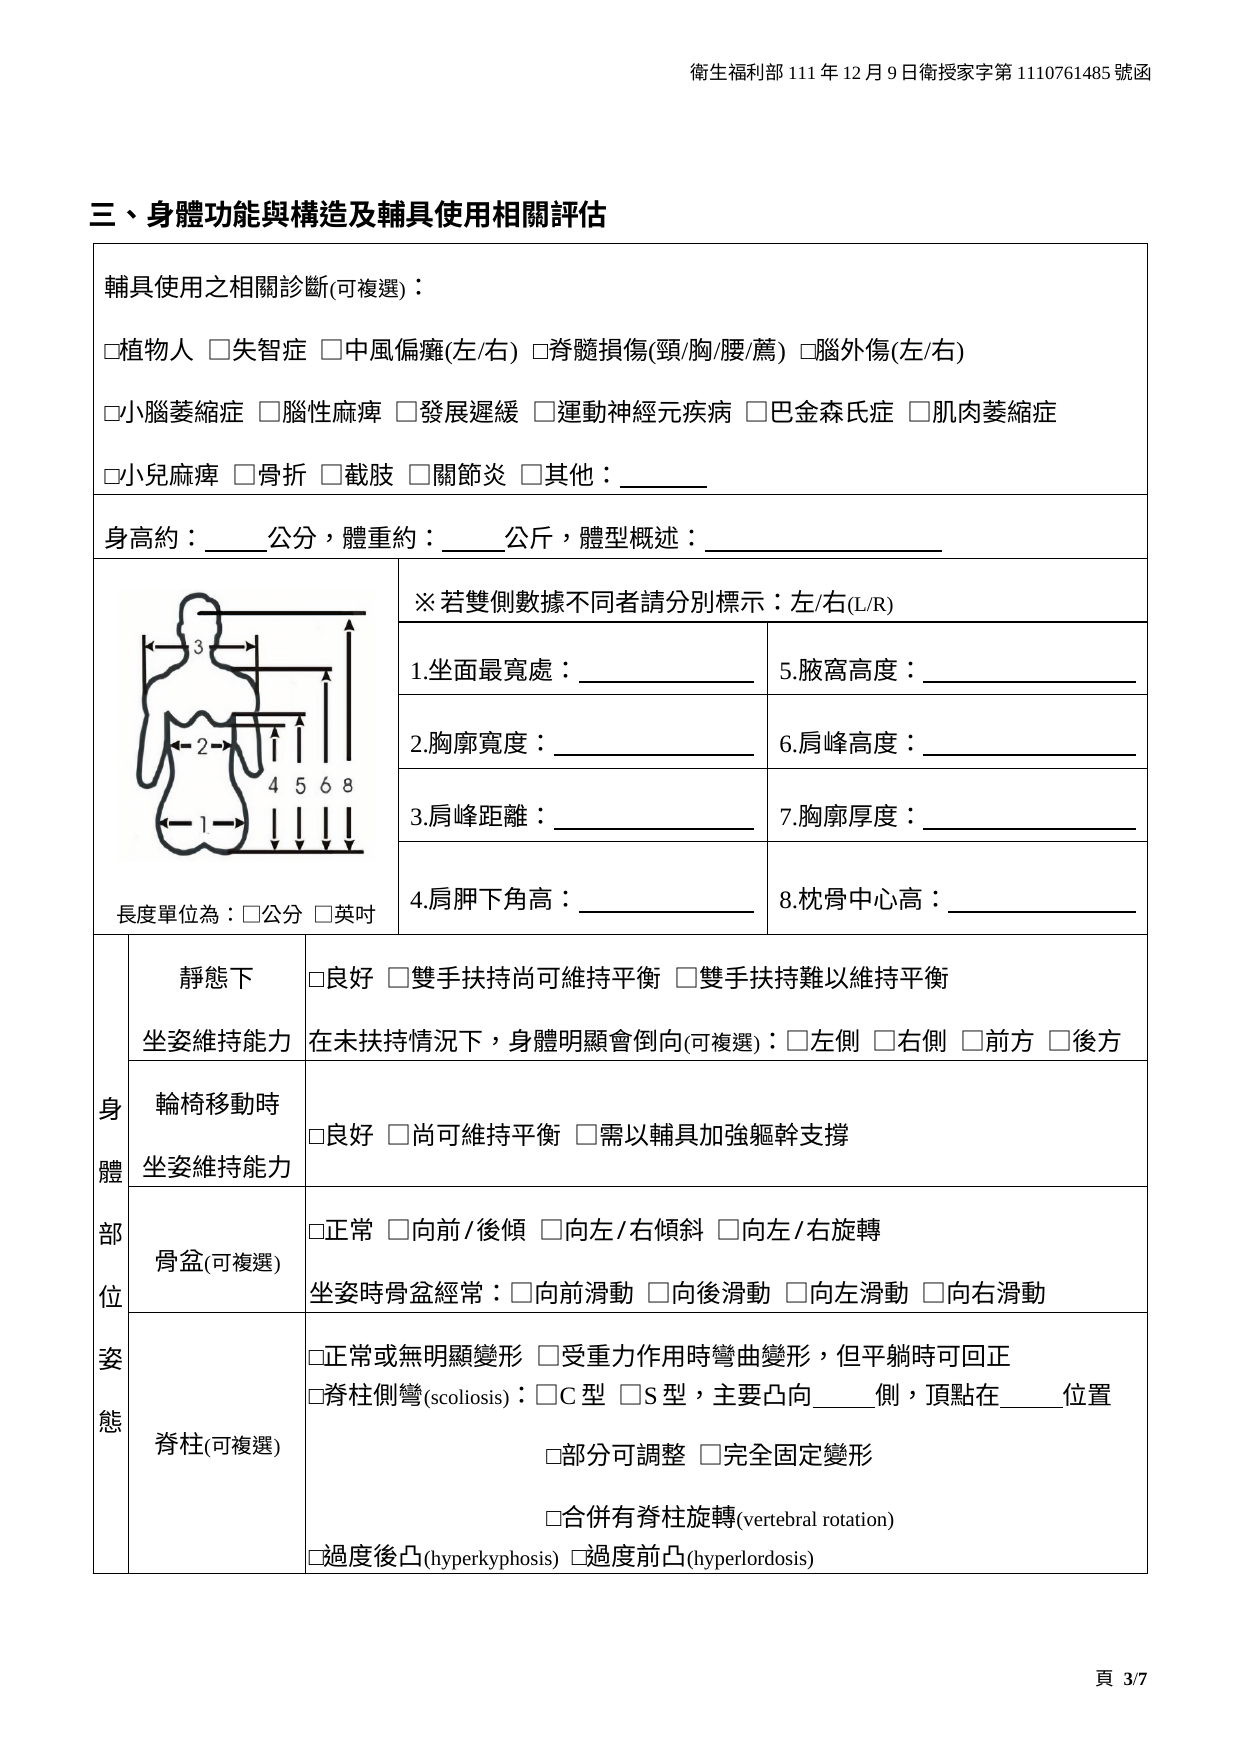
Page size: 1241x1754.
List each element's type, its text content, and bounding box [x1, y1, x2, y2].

table_cell 2.胸廓寬度： [399, 695, 767, 767]
table_header 輔具使用之相關診斷(可複選)： □植物人 □失智症 □中風偏癱(左/右) □脊髓損傷(頸/胸/腰/薦) □腦外傷(左/右) □小腦萎縮症 □腦性麻痺 □發展遲緩 □運動神經元疾病 □巴金森氏症 □肌肉萎縮症 □小兒麻痺 □骨折 □截肢 □關節炎 □其他： [94, 244, 1147, 494]
table_cell □良好 □尚可維持平衡 □需以輔具加強軀幹支撐 [306, 1061, 1147, 1186]
table_cell ※若雙側數據不同者請分別標示：左/右(L/R) [399, 559, 1147, 621]
table_cell 5.腋窩高度： [768, 623, 1147, 694]
table_cell 3.肩峰距離： [399, 769, 767, 841]
table_cell 7.胸廓厚度： [768, 769, 1147, 841]
text 三、身體功能與構造及輔具使用相關評估 [89, 169, 1152, 232]
table_cell 4.肩胛下角高： [399, 842, 767, 934]
table_cell 6.肩峰高度： [768, 695, 1147, 767]
table_cell 8.枕骨中心高： [768, 842, 1147, 934]
table_cell 靜態下 坐姿維持能力 [129, 935, 305, 1060]
table_cell 骨盆(可複選) [129, 1187, 305, 1312]
table_cell □正常 □向前/後傾 □向左/右傾斜 □向左/右旋轉 坐姿時骨盆經常：□向前滑動 □向後滑動 □向左滑動 □向右滑動 [306, 1187, 1147, 1312]
table_cell 身高約： 公分，體重約： 公斤，體型概述： [94, 495, 1147, 558]
table_cell □良好 □雙手扶持尚可維持平衡 □雙手扶持難以維持平衡 在未扶持情況下，身體明顯會倒向(可複選)：□左側 □右側 □前方 □後方 [306, 935, 1147, 1060]
table_cell 輪椅移動時 坐姿維持能力 [129, 1061, 305, 1186]
table_cell 長度單位為：□公分 □英吋 [94, 559, 398, 934]
table_cell □正常或無明顯變形 □受重力作用時彎曲變形，但平躺時可回正 □脊柱側彎(scoliosis)：□C型 □S型，主要凸向 側，頂點在 位置 □部分可調整 □完全固定變形 □合併有脊柱旋轉(vertebral rotation) □過度後凸(hyperkyphosis) □過度前凸(hyperlordosis) [306, 1313, 1147, 1573]
table_cell 1.坐面最寬處： [399, 623, 767, 694]
table_cell 身體部位姿態 [94, 935, 128, 1573]
table_cell 脊柱(可複選) [129, 1313, 305, 1573]
